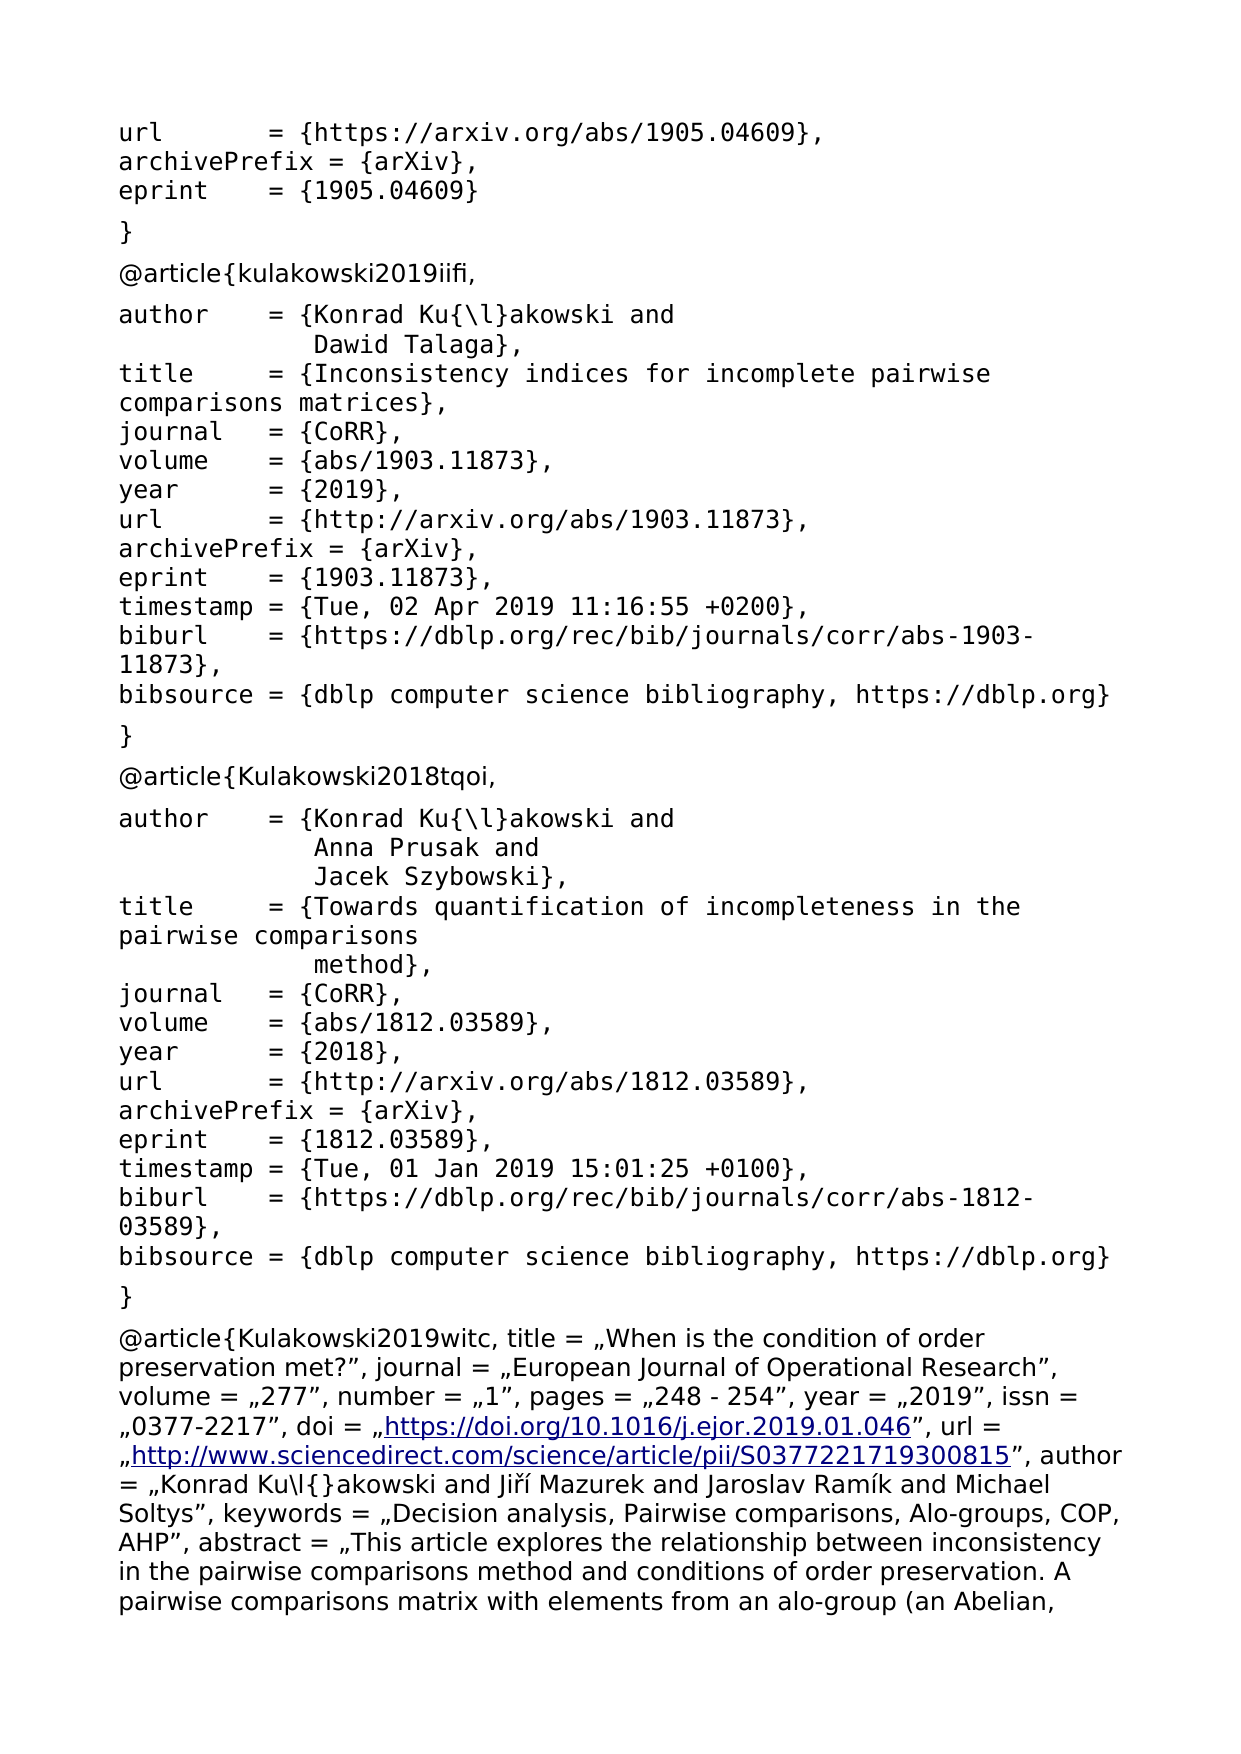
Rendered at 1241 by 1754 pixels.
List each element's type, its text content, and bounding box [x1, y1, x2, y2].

text @article{Kulakowski2018tqoi, [118, 762, 1122, 792]
text url = {https://arxiv.org/abs/1905.04609}, archivePrefix = {arXiv}, eprint = {1905.04609} [118, 118, 1122, 206]
text } [118, 1283, 1122, 1312]
text @article{Kulakowski2019witc, title = „When is the condition of order preservation met?”, journal = „European Journal of Operational Research”, volume = „277”, number = „1”, pages = „248 - 254”, year = „2019”, issn = „0377-2217”, doi = „https://doi.org/10.1016/j.ejor.2019.01.046”, url = „http://www.sciencedirect.com/science/article/pii/S0377221719300815”, author = „Konrad Ku\l{}akowski and Jiří Mazurek and Jaroslav Ramík and Michael Soltys”, keywords = „Decision analysis, Pairwise comparisons, Alo-groups, COP, AHP”, abstract = „This article explores the relationship between inconsistency in the pairwise comparisons method and conditions of order preservation. A pairwise comparisons matrix with elements from an alo-group (an Abelian, [118, 1324, 1122, 1616]
text } [118, 217, 1122, 247]
text author = {Konrad Ku{\l}akowski and Dawid Talaga}, title = {Inconsistency indices for incomplete pairwise comparisons matrices}, journal = {CoRR}, volume = {abs/1903.11873}, year = {2019}, url = {http://arxiv.org/abs/1903.11873}, archivePrefix = {arXiv}, eprint = {1903.11873}, timestamp = {Tue, 02 Apr 2019 11:16:55 +0200}, biburl = {https://dblp.org/rec/bib/journals/corr/abs-1903-11873}, bibsource = {dblp computer science bibliography, https://dblp.org} [118, 301, 1122, 709]
text } [118, 721, 1122, 750]
text @article{kulakowski2019iifi, [118, 259, 1122, 288]
text author = {Konrad Ku{\l}akowski and Anna Prusak and Jacek Szybowski}, title = {Towards quantification of incompleteness in the pairwise comparisons method}, journal = {CoRR}, volume = {abs/1812.03589}, year = {2018}, url = {http://arxiv.org/abs/1812.03589}, archivePrefix = {arXiv}, eprint = {1812.03589}, timestamp = {Tue, 01 Jan 2019 15:01:25 +0100}, biburl = {https://dblp.org/rec/bib/journals/corr/abs-1812-03589}, bibsource = {dblp computer science bibliography, https://dblp.org} [118, 804, 1122, 1271]
